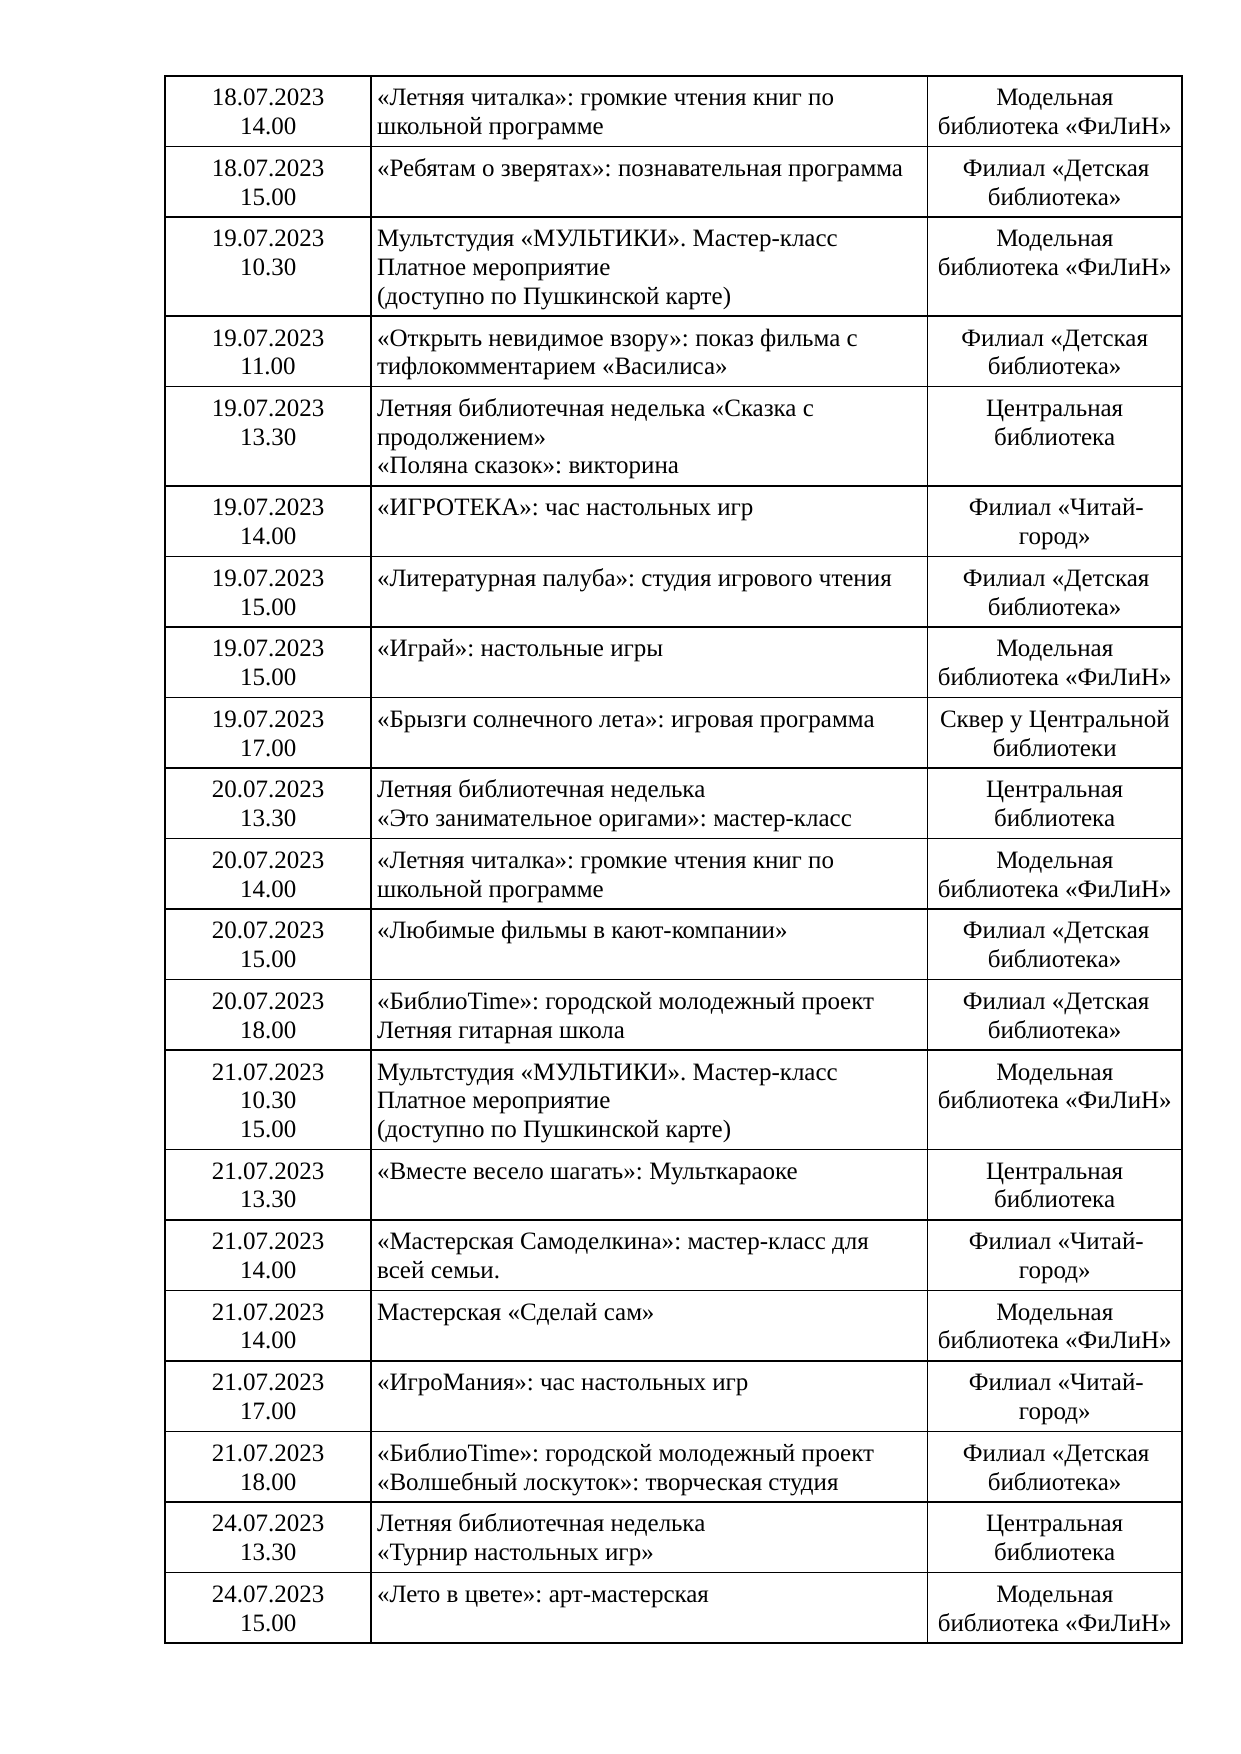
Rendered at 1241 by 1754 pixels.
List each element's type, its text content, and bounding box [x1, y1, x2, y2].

table_cell Центральная библиотека [928, 1150, 1181, 1219]
table_cell Летняя библиотечная неделька «Сказка с продолжением» «Поляна сказок»: викторина [372, 387, 927, 485]
table_cell 21.07.2023 13.30 [166, 1150, 370, 1219]
table_cell Модельная библиотека «ФиЛиН» [928, 628, 1181, 697]
table_cell «Лето в цвете»: арт-мастерская [372, 1573, 927, 1642]
table_cell «БиблиоTime»: городской молодежный проект «Волшебный лоскуток»: творческая студия [372, 1432, 927, 1501]
table_cell Модельная библиотека «ФиЛиН» [928, 77, 1181, 146]
table_cell «Вместе весело шагать»: Мульткараоке [372, 1150, 927, 1219]
table_cell Центральная библиотека [928, 387, 1181, 485]
table_cell Модельная библиотека «ФиЛиН» [928, 1573, 1181, 1642]
table_cell 24.07.2023 15.00 [166, 1573, 370, 1642]
table_cell 18.07.2023 15.00 [166, 147, 370, 216]
table_cell Центральная библиотека [928, 1503, 1181, 1572]
table_cell 19.07.2023 11.00 [166, 317, 370, 386]
table_cell Мультстудия «МУЛЬТИКИ». Мастер-класс Платное мероприятие (доступно по Пушкинской карте) [372, 1051, 927, 1148]
table_cell 18.07.2023 14.00 [166, 77, 370, 146]
table_cell 19.07.2023 17.00 [166, 698, 370, 767]
table_cell Филиал «Детская библиотека» [928, 557, 1181, 626]
table_cell 24.07.2023 13.30 [166, 1503, 370, 1572]
table_cell 21.07.2023 14.00 [166, 1291, 370, 1360]
table_cell «Открыть невидимое взору»: показ фильма с тифлокомментарием «Василиса» [372, 317, 927, 386]
table_cell Модельная библиотека «ФиЛиН» [928, 218, 1181, 315]
table_cell 20.07.2023 14.00 [166, 839, 370, 908]
table_cell «Летняя читалка»: громкие чтения книг по школьной программе [372, 839, 927, 908]
table_cell Филиал «Детская библиотека» [928, 147, 1181, 216]
table_cell Мультстудия «МУЛЬТИКИ». Мастер-класс Платное мероприятие (доступно по Пушкинской карте) [372, 218, 927, 315]
table_cell Филиал «Читай-город» [928, 487, 1181, 556]
table_cell Мастерская «Сделай сам» [372, 1291, 927, 1360]
table_cell Модельная библиотека «ФиЛиН» [928, 839, 1181, 908]
table_cell «Летняя читалка»: громкие чтения книг по школьной программе [372, 77, 927, 146]
table_cell «Брызги солнечного лета»: игровая программа [372, 698, 927, 767]
table_cell 21.07.2023 17.00 [166, 1362, 370, 1431]
table_cell «Играй»: настольные игры [372, 628, 927, 697]
table_cell 19.07.2023 14.00 [166, 487, 370, 556]
table_cell «БиблиоTime»: городской молодежный проект Летняя гитарная школа [372, 980, 927, 1049]
table_cell Центральная библиотека [928, 769, 1181, 838]
table_cell Сквер у Центральной библиотеки [928, 698, 1181, 767]
table_cell Филиал «Детская библиотека» [928, 1432, 1181, 1501]
table_cell «Литературная палуба»: студия игрового чтения [372, 557, 927, 626]
table_cell 20.07.2023 18.00 [166, 980, 370, 1049]
table_cell Филиал «Детская библиотека» [928, 317, 1181, 386]
table_cell Филиал «Детская библиотека» [928, 980, 1181, 1049]
table_cell 19.07.2023 15.00 [166, 628, 370, 697]
table_cell Филиал «Читай-город» [928, 1221, 1181, 1289]
table_cell 21.07.2023 14.00 [166, 1221, 370, 1289]
table_cell 21.07.2023 10.30 15.00 [166, 1051, 370, 1148]
table_cell 19.07.2023 13.30 [166, 387, 370, 485]
table_cell Филиал «Читай-город» [928, 1362, 1181, 1431]
table_cell Филиал «Детская библиотека» [928, 910, 1181, 979]
table_cell 20.07.2023 13.30 [166, 769, 370, 838]
table_cell «Любимые фильмы в кают-компании» [372, 910, 927, 979]
table_cell «Мастерская Самоделкина»: мастер-класс для всей семьи. [372, 1221, 927, 1289]
table_cell Модельная библиотека «ФиЛиН» [928, 1291, 1181, 1360]
table_cell Летняя библиотечная неделька «Турнир настольных игр» [372, 1503, 927, 1572]
table_cell Модельная библиотека «ФиЛиН» [928, 1051, 1181, 1148]
table_cell 19.07.2023 15.00 [166, 557, 370, 626]
table_cell «ИгроМания»: час настольных игр [372, 1362, 927, 1431]
table_cell Летняя библиотечная неделька «Это занимательное оригами»: мастер-класс [372, 769, 927, 838]
table_cell 19.07.2023 10.30 [166, 218, 370, 315]
table_cell «Ребятам о зверятах»: познавательная программа [372, 147, 927, 216]
table_cell «ИГРОТЕКА»: час настольных игр [372, 487, 927, 556]
table_cell 21.07.2023 18.00 [166, 1432, 370, 1501]
table_cell 20.07.2023 15.00 [166, 910, 370, 979]
